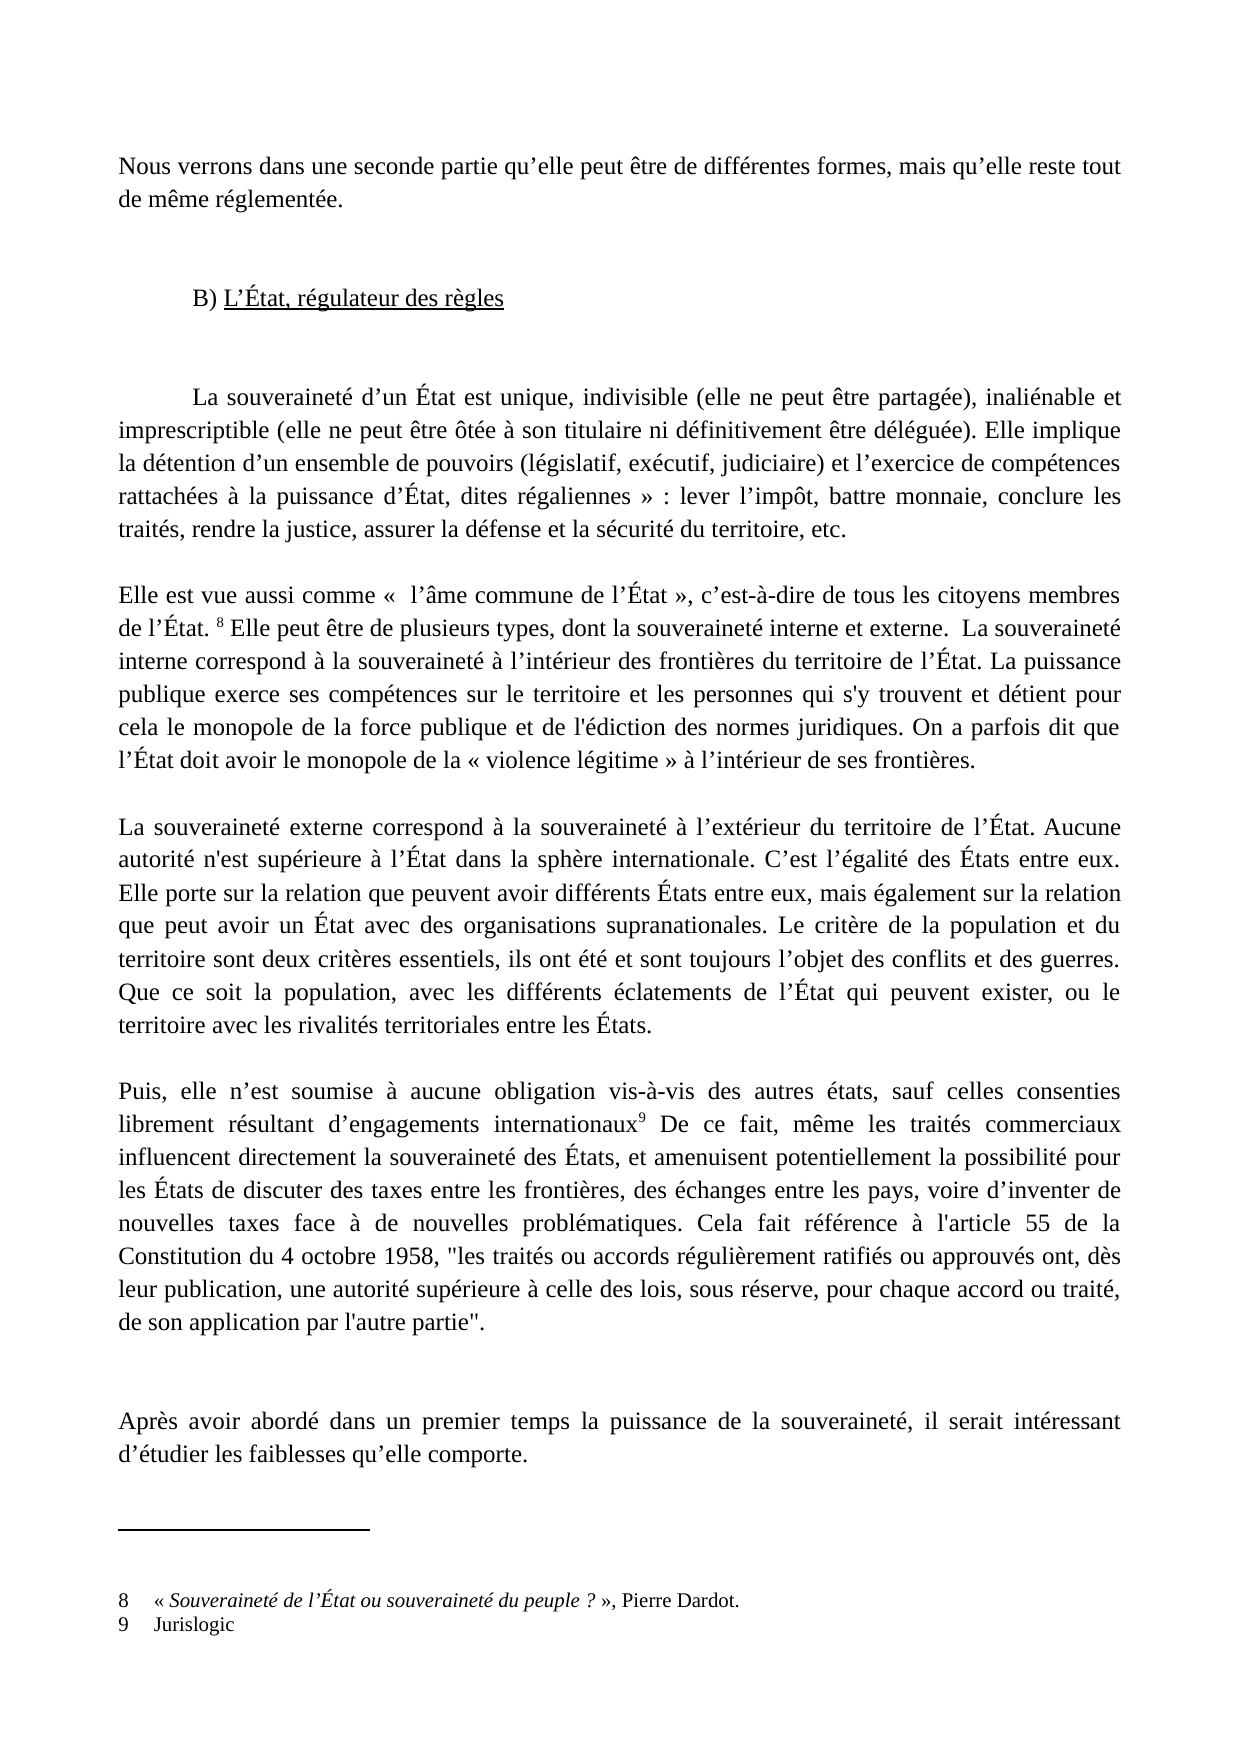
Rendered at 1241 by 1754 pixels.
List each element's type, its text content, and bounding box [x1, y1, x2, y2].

text La souveraineté externe correspond à la souveraineté à l’extérieur du territoire de l’État. Aucune autorité n'est supérieure à l’État dans la sphère internationale. C’est l’égalité des États entre eux. Elle porte sur la relation que peuvent avoir différents États entre eux, mais également sur la relation que peut avoir un État avec des organisations supranationales. Le critère de la population et du territoire sont deux critères essentiels, ils ont été et sont toujours l’objet des conflits et des guerres. Que ce soit la population, avec les différents éclatements de l’État qui peuvent exister, ou le territoire avec les rivalités territoriales entre les États. [118, 812, 1122, 1038]
text B) L’État, régulateur des règles [118, 283, 1122, 312]
text Jurislogic [118, 1612, 1122, 1636]
text Après avoir abordé dans un premier temps la puissance de la souveraineté, il serait intéressant d’étudier les faiblesses qu’elle comporte. [118, 1406, 1122, 1468]
text La souveraineté d’un État est unique, indivisible (elle ne peut être partagée), inaliénable et imprescriptible (elle ne peut être ôtée à son titulaire ni définitivement être déléguée). Elle implique la détention d’un ensemble de pouvoirs (législatif, exécutif, judiciaire) et l’exercice de compétences rattachées à la puissance d’État, dites régaliennes » : lever l’impôt, battre monnaie, conclure les traités, rendre la justice, assurer la défense et la sécurité du territoire, etc. [118, 382, 1122, 543]
text Nous verrons dans une seconde partie qu’elle peut être de différentes formes, mais qu’elle reste tout de même réglementée. [118, 151, 1122, 213]
text « Souveraineté de l’État ou souveraineté du peuple ? », Pierre Dardot. [118, 1588, 1122, 1612]
text Puis, elle n’est soumise à aucune obligation vis-à-vis des autres états, sauf celles consenties librement résultant d’engagements internationaux De ce fait, même les traités commerciaux influencent directement la souveraineté des États, et amenuisent potentiellement la possibilité pour les États de discuter des taxes entre les frontières, des échanges entre les pays, voire d’inventer de nouvelles taxes face à de nouvelles problématiques. Cela fait référence à l'article 55 de la Constitution du 4 octobre 1958, "les traités ou accords régulièrement ratifiés ou approuvés ont, dès leur publication, une autorité supérieure à celle des lois, sous réserve, pour chaque accord ou traité, de son application par l'autre partie". [118, 1076, 1122, 1336]
text Elle est vue aussi comme « l’âme commune de l’État », c’est-à-dire de tous les citoyens membres de l’État. Elle peut être de plusieurs types, dont la souveraineté interne et externe. La souveraineté interne correspond à la souveraineté à l’intérieur des frontières du territoire de l’État. La puissance publique exerce ses compétences sur le territoire et les personnes qui s'y trouvent et détient pour cela le monopole de la force publique et de l'édiction des normes juridiques. On a parfois dit que l’État doit avoir le monopole de la « violence légitime » à l’intérieur de ses frontières. [118, 580, 1122, 774]
